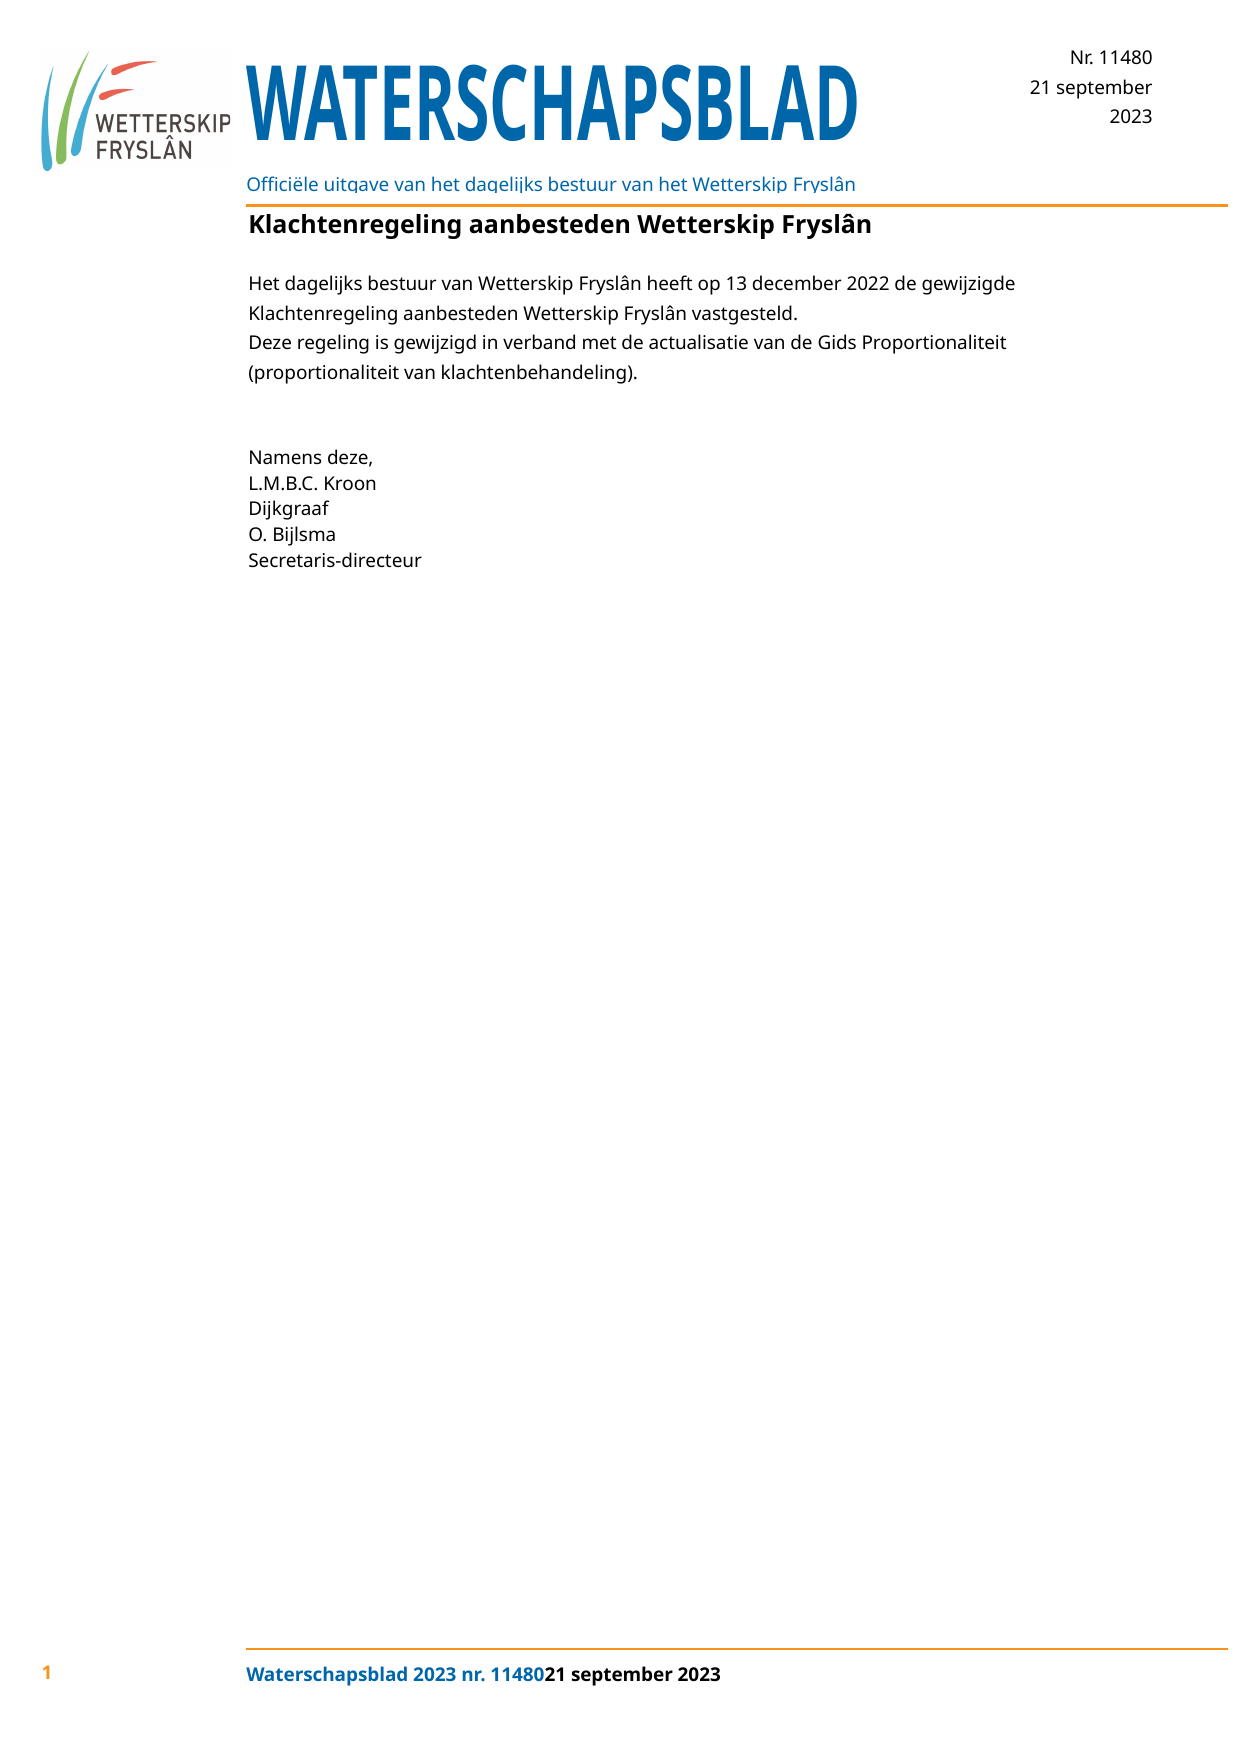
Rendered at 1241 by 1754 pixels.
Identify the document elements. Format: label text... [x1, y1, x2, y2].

text Deze regeling is gewijzigd in verband met de actualisatie van de Gids Proportionaliteit (proportionaliteit van klachtenbehandeling). [248, 329, 1152, 385]
text L.M.B.C. Kroon [248, 470, 1152, 495]
text Klachtenregeling aanbesteden Wetterskip Fryslân [248, 207, 1152, 241]
picture [41, 47, 231, 172]
text Het dagelijks bestuur van Wetterskip Fryslân heeft op 13 december 2022 de gewijzigde Klachtenregeling aanbesteden Wetterskip Fryslân vastgesteld. [248, 270, 1152, 326]
text Secretaris-directeur [248, 547, 1152, 573]
text Namens deze, [248, 444, 1152, 470]
text O. Bijlsma [248, 521, 1152, 547]
text Dijkgraaf [248, 495, 1152, 521]
